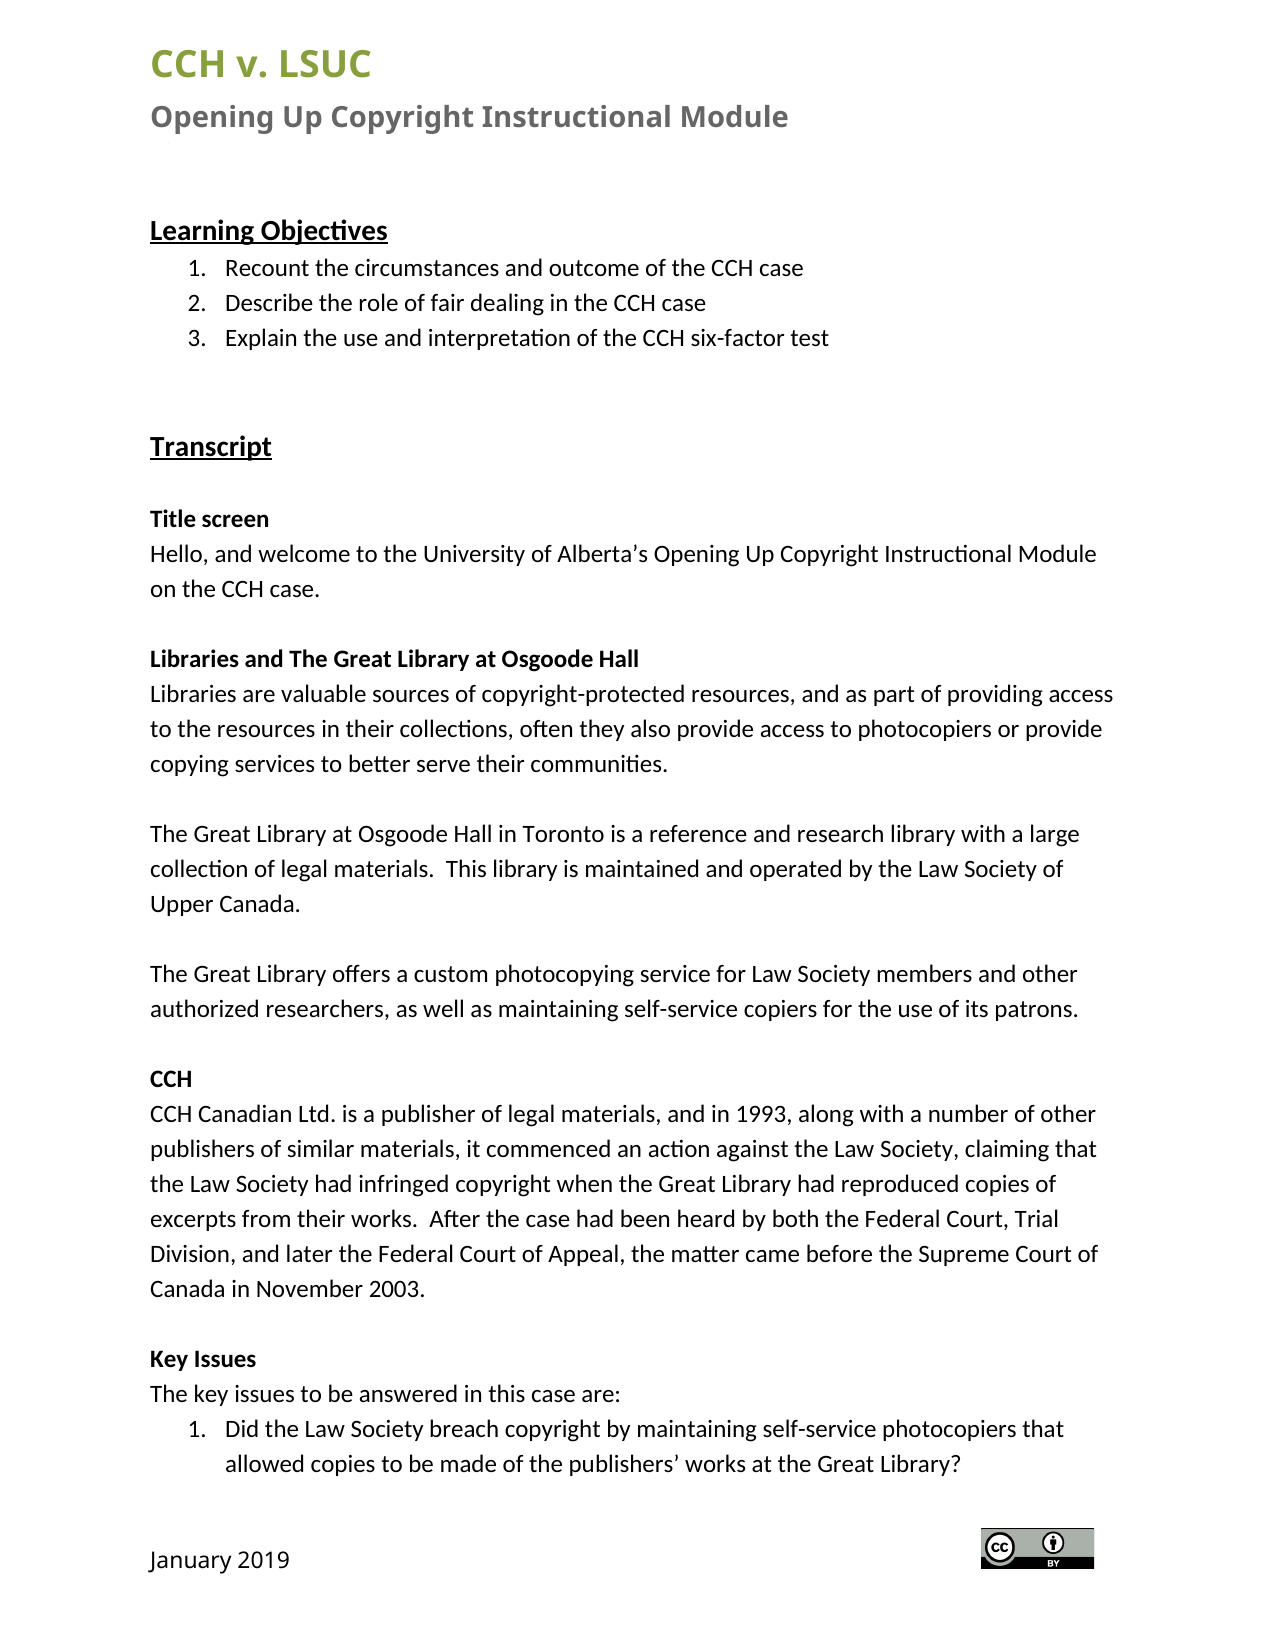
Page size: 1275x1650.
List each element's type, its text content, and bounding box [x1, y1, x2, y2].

text Libraries are valuable sources of copyright-protected resources, and as part of providing access to the resources in their collections, often they also provide access to photocopiers or provide copying services to better serve their communities. [150, 678, 1125, 779]
text CCH Canadian Ltd. is a publisher of legal materials, and in 1993, along with a number of other publishers of similar materials, it commenced an action against the Law Society, claiming that the Law Society had infringed copyright when the Great Library had reproduced copies of excerpts from their works. After the case had been heard by both the Federal Court, Trial Division, and later the Federal Court of Appeal, the matter came before the Supreme Court of Canada in November 2003. [150, 1098, 1125, 1304]
text CCH [150, 1063, 1125, 1094]
list Explain the use and interpretation of the CCH six-factor test [187, 323, 1125, 353]
text Learning Objectives [150, 212, 1125, 247]
text Transcript [150, 428, 1125, 463]
text Libraries and The Great Library at Osgoode Hall [150, 643, 1125, 674]
text The Great Library offers a custom photocopying service for Law Society members and other authorized researchers, as well as maintaining self-service copiers for the use of its patrons. [150, 958, 1125, 1024]
text The key issues to be answered in this case are: [150, 1378, 1125, 1409]
text Key Issues [150, 1343, 1125, 1374]
list Describe the role of fair dealing in the CCH case [187, 288, 1125, 318]
text Hello, and welcome to the University of Alberta’s Opening Up Copyright Instructional Module on the CCH case. [150, 538, 1125, 604]
list Did the Law Society breach copyright by maintaining self-service photocopiers that allowed copies to be made of the publishers’ works at the Great Library? [187, 1413, 1125, 1479]
list Recount the circumstances and outcome of the CCH case [187, 253, 1125, 283]
text The Great Library at Osgoode Hall in Toronto is a reference and research library with a large collection of legal materials. This library is maintained and operated by the Law Society of Upper Canada. [150, 818, 1125, 919]
picture [981, 1528, 1095, 1569]
text Title screen [150, 503, 1125, 534]
